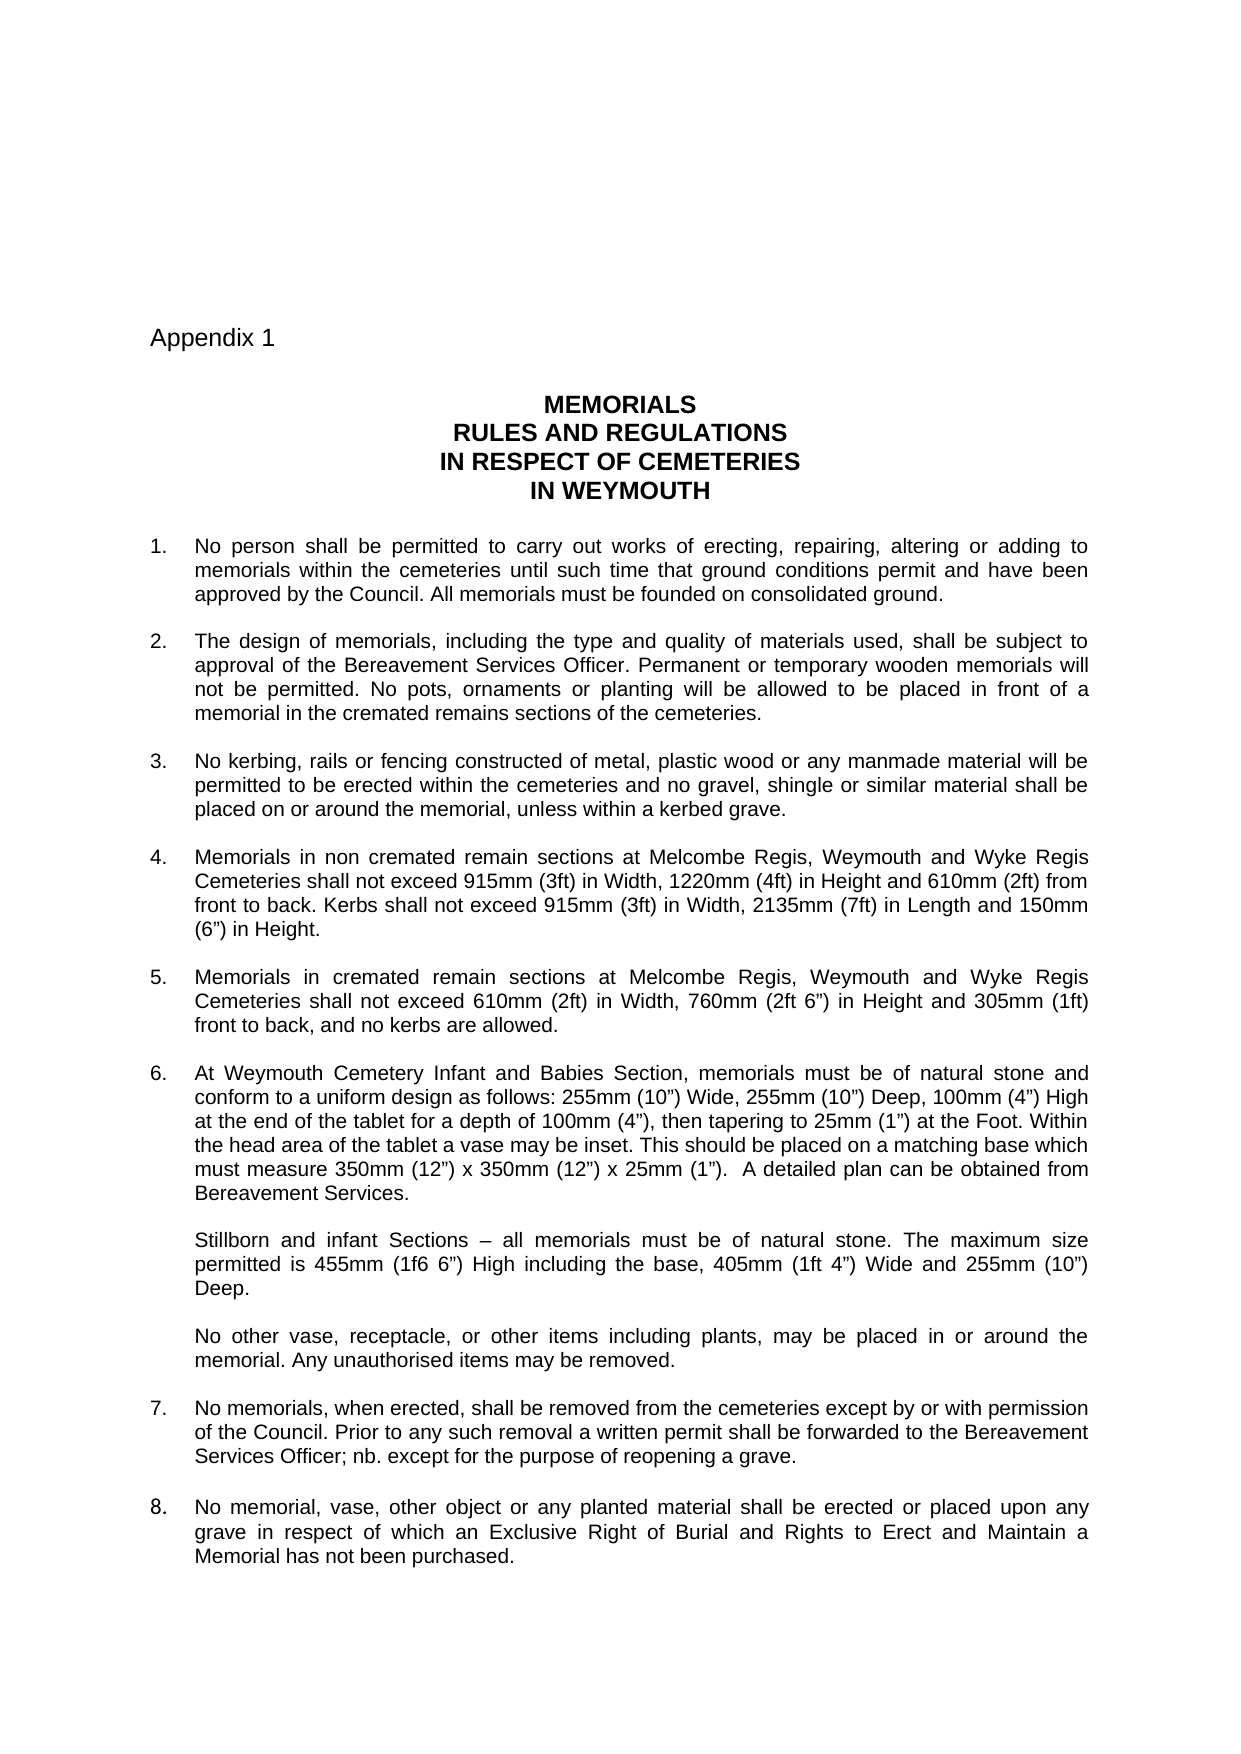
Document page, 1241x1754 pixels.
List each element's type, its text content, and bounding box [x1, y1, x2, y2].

list No memorials, when erected, shall be removed from the cemeteries except by or with permission of the Council. Prior to any such removal a written permit shall be forwarded to the Bereavement Services Officer; nb. except for the purpose of reopening a grave. [150, 1396, 1090, 1468]
text MEMORIALS [150, 390, 1090, 418]
text RULES AND REGULATIONS [150, 418, 1090, 447]
list Memorials in non cremated remain sections at Melcombe Regis, Weymouth and Wyke Regis Cemeteries shall not exceed 915mm (3ft) in Width, 1220mm (4ft) in Height and 610mm (2ft) from front to back. Kerbs shall not exceed 915mm (3ft) in Width, 2135mm (7ft) in Length and 150mm (6”) in Height. [150, 845, 1090, 941]
list No person shall be permitted to carry out works of erecting, repairing, altering or adding to memorials within the cemeteries until such time that ground conditions permit and have been approved by the Council. All memorials must be founded on consolidated ground. [150, 533, 1090, 605]
list Memorials in cremated remain sections at Melcombe Regis, Weymouth and Wyke Regis Cemeteries shall not exceed 610mm (2ft) in Width, 760mm (2ft 6”) in Height and 305mm (1ft) front to back, and no kerbs are allowed. [150, 965, 1090, 1037]
list No kerbing, rails or fencing constructed of metal, plastic wood or any manmade material will be permitted to be erected within the cemeteries and no gravel, shingle or similar material shall be placed on or around the memorial, unless within a kerbed grave. [150, 749, 1090, 821]
text IN RESPECT OF CEMETERIES [150, 447, 1090, 476]
list At Weymouth Cemetery Infant and Babies Section, memorials must be of natural stone and conform to a uniform design as follows: 255mm (10”) Wide, 255mm (10”) Deep, 100mm (4”) High at the end of the tablet for a depth of 100mm (4”), then tapering to 25mm (1”) at the Foot. Within the head area of the tablet a vase may be inset. This should be placed on a matching base which must measure 350mm (12”) x 350mm (12”) x 25mm (1”). A detailed plan can be obtained from Bereavement Services. [150, 1061, 1090, 1204]
text Appendix 1 [150, 322, 1090, 351]
list No memorial, vase, other object or any planted material shall be erected or placed upon any grave in respect of which an Exclusive Right of Burial and Rights to Erect and Maintain a Memorial has not been purchased. [150, 1492, 1090, 1568]
text Stillborn and infant Sections – all memorials must be of natural stone. The maximum size permitted is 455mm (1f6 6”) High including the base, 405mm (1ft 4”) Wide and 255mm (10”) Deep. [150, 1228, 1090, 1300]
text IN WEYMOUTH [150, 476, 1090, 505]
list The design of memorials, including the type and quality of materials used, shall be subject to approval of the Bereavement Services Officer. Permanent or temporary wooden memorials will not be permitted. No pots, ornaments or planting will be allowed to be placed in front of a memorial in the cremated remains sections of the cemeteries. [150, 629, 1090, 725]
text No other vase, receptacle, or other items including plants, may be placed in or around the memorial. Any unauthorised items may be removed. [150, 1324, 1090, 1372]
